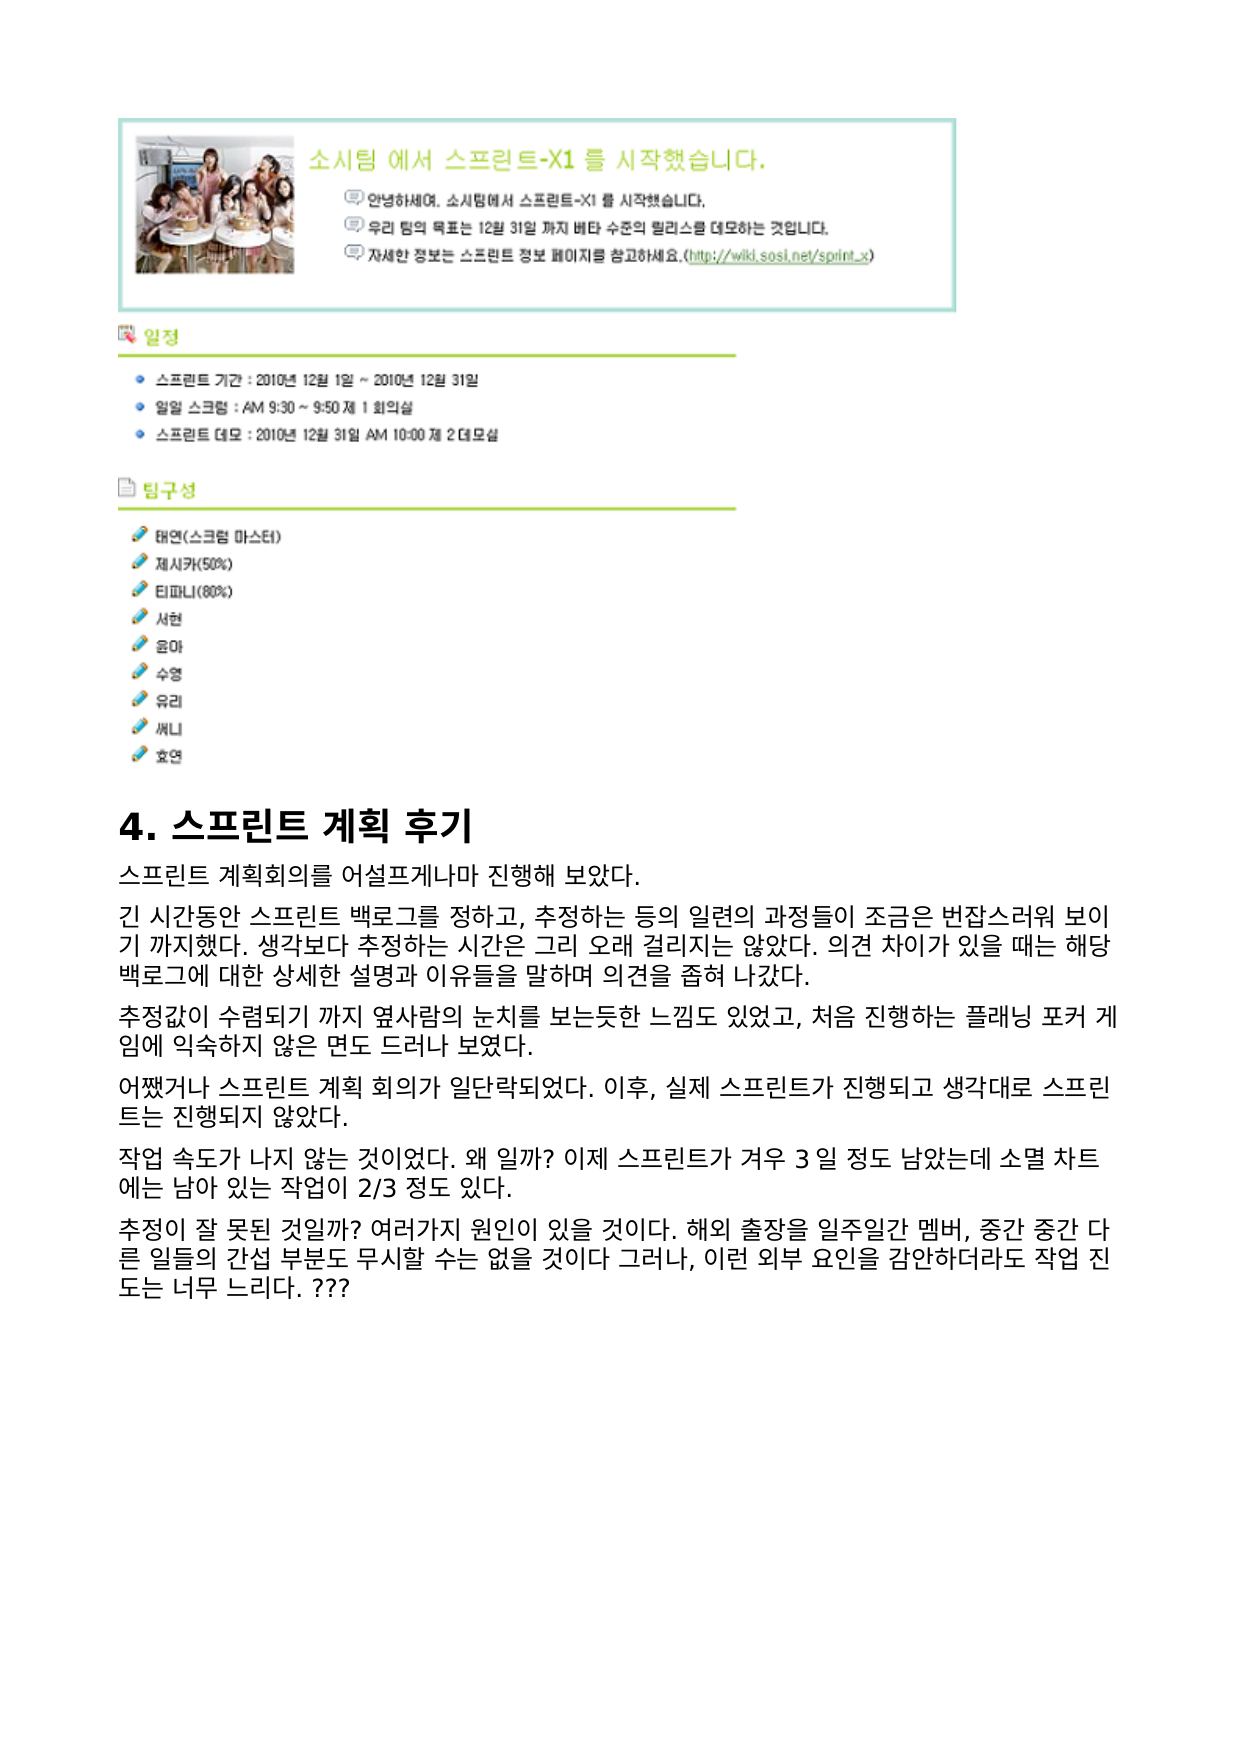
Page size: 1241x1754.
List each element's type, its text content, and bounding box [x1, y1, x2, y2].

text 추정이 잘 못된 것일까? 여러가지 원인이 있을 것이다. 해외 출장을 일주일간 멤버, 중간 중간 다른 일들의 간섭 부분도 무시할 수는 없을 것이다 그러나, 이런 외부 요인을 감안하더라도 작업 진도는 너무 느리다. ??? [118, 1216, 1122, 1303]
text 작업 속도가 나지 않는 것이었다. 왜 일까? 이제 스프린트가 겨우 3일 정도 남았는데 소멸 차트에는 남아 있는 작업이 2/3 정도 있다. [118, 1145, 1122, 1203]
text 어쨌거나 스프린트 계획 회의가 일단락되었다. 이후, 실제 스프린트가 진행되고 생각대로 스프린트는 진행되지 않았다. [118, 1074, 1122, 1133]
picture [118, 118, 958, 769]
text 스프린트 계획회의를 어설프게나마 진행해 보았다. [118, 862, 1122, 891]
subtitle 4. 스프린트 계획 후기 [118, 806, 1122, 849]
text 긴 시간동안 스프린트 백로그를 정하고, 추정하는 등의 일련의 과정들이 조금은 번잡스러워 보이기 까지했다. 생각보다 추정하는 시간은 그리 오래 걸리지는 않았다. 의견 차이가 있을 때는 해당 백로그에 대한 상세한 설명과 이유들을 말하며 의견을 좁혀 나갔다. [118, 903, 1122, 991]
text 추정값이 수렴되기 까지 옆사람의 눈치를 보는듯한 느낌도 있었고, 처음 진행하는 플래닝 포커 게임에 익숙하지 않은 면도 드러나 보였다. [118, 1003, 1122, 1062]
